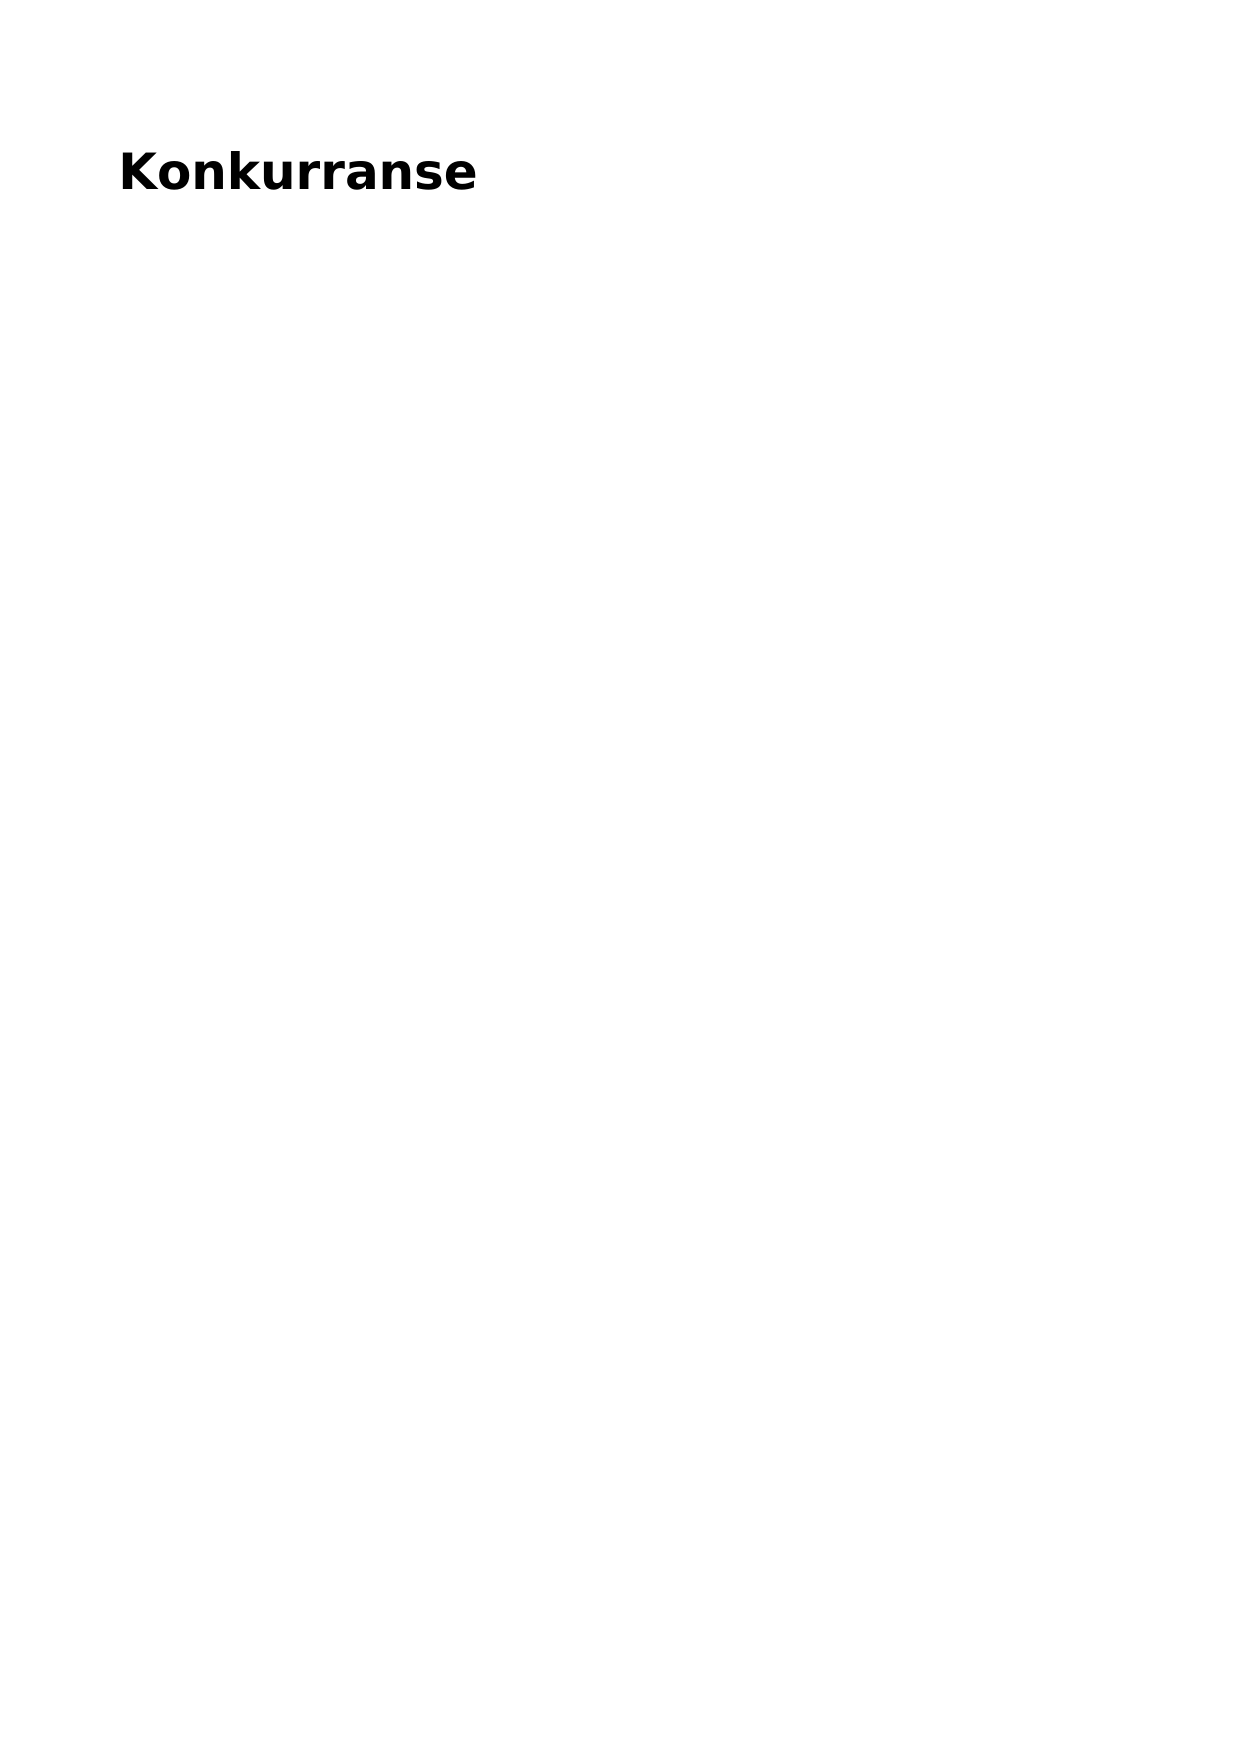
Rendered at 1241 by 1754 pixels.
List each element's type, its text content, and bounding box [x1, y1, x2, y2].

subtitle Konkurranse [118, 143, 1122, 201]
